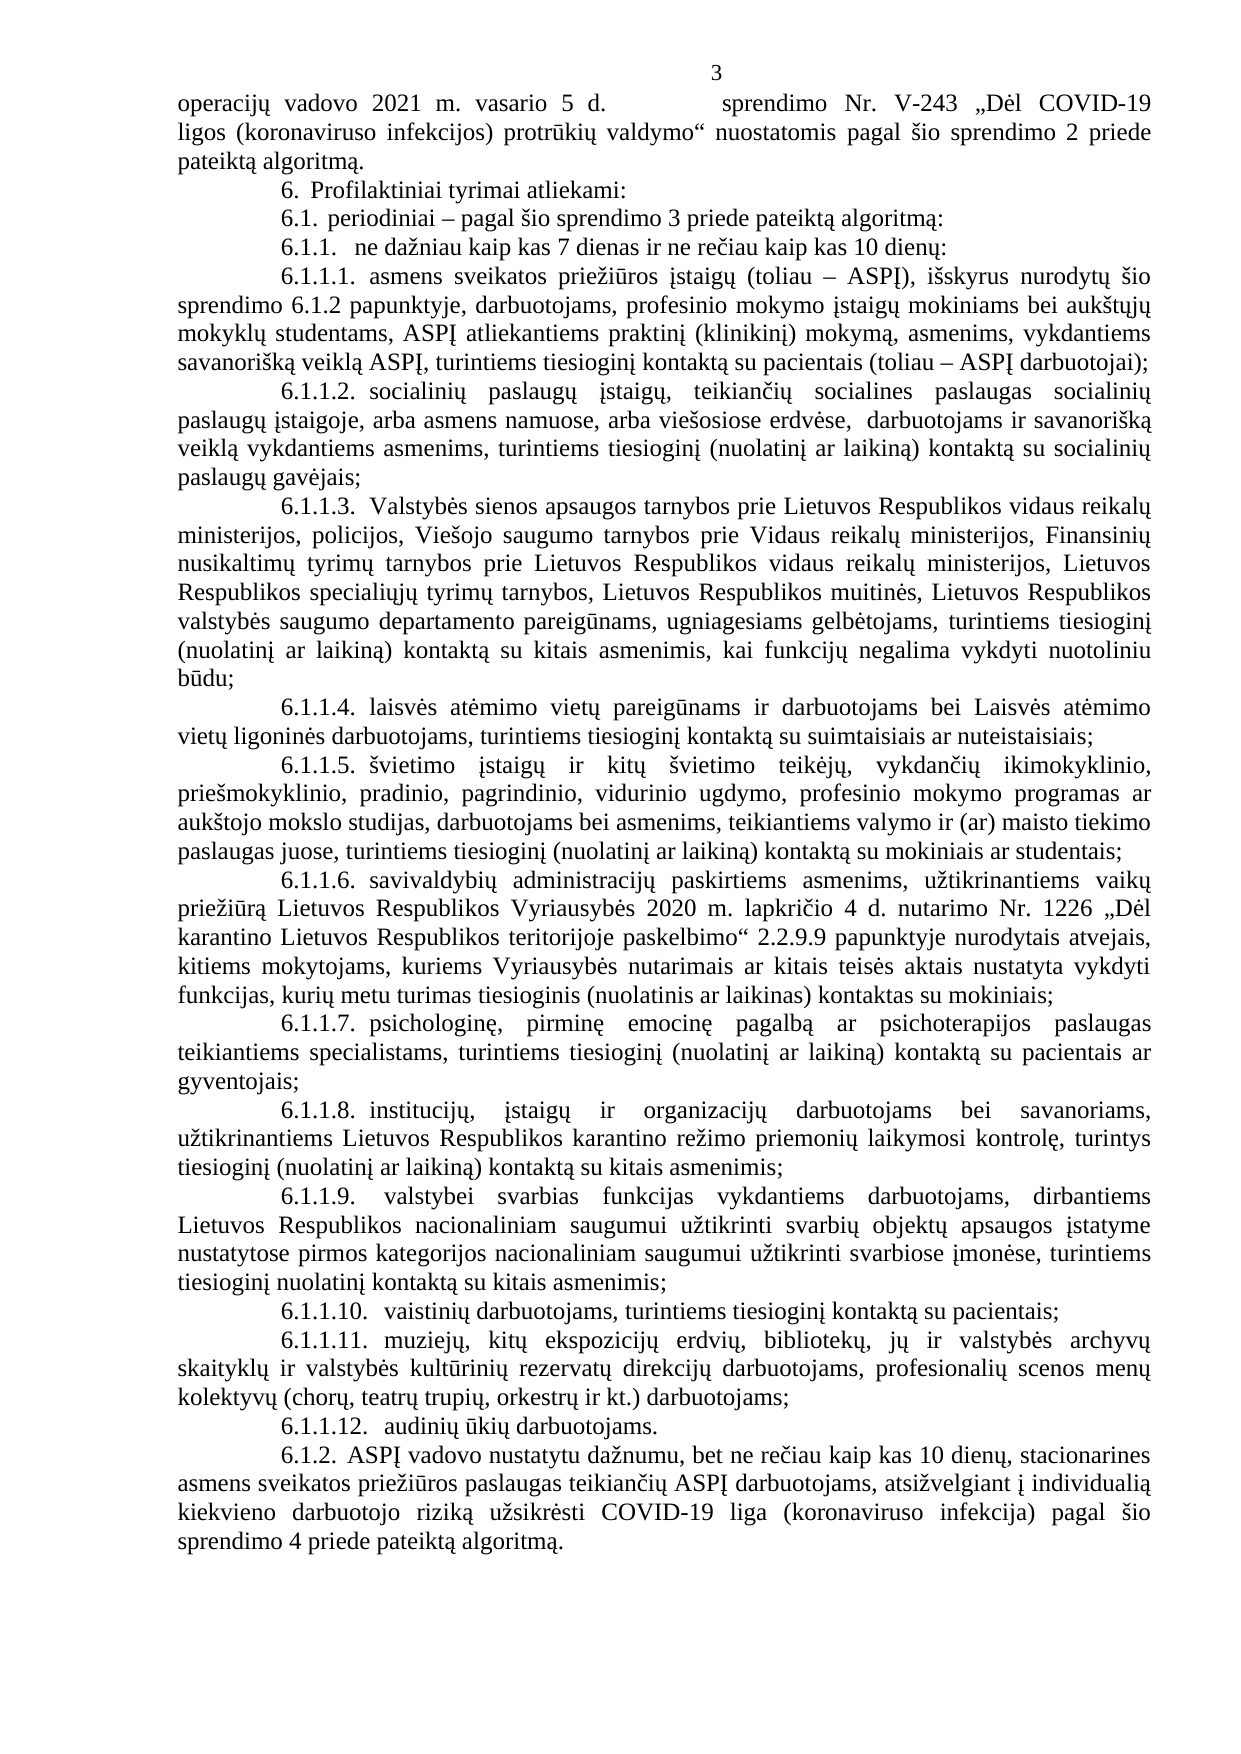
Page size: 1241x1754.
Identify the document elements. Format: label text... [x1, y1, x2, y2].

text 6.1.1.2. socialinių paslaugų įstaigų, teikiančių socialines paslaugas socialinių paslaugų įstaigoje, arba asmens namuose, arba viešosiose erdvėse, darbuotojams ir savanorišką veiklą vykdantiems asmenims, turintiems tiesioginį (nuolatinį ar laikiną) kontaktą su socialinių paslaugų gavėjais; [177, 376, 1152, 491]
text 6.1.1.4. laisvės atėmimo vietų pareigūnams ir darbuotojams bei Laisvės atėmimo vietų ligoninės darbuotojams, turintiems tiesioginį kontaktą su suimtaisiais ar nuteistaisiais; [177, 692, 1152, 750]
text 6.1.1.9. valstybei svarbias funkcijas vykdantiems darbuotojams, dirbantiems Lietuvos Respublikos nacionaliniam saugumui užtikrinti svarbių objektų apsaugos įstatyme nustatytose pirmos kategorijos nacionaliniam saugumui užtikrinti svarbiose įmonėse, turintiems tiesioginį nuolatinį kontaktą su kitais asmenimis; [177, 1181, 1152, 1296]
text 6.1.2. ASPĮ vadovo nustatytu dažnumu, bet ne rečiau kaip kas 10 dienų, stacionarines asmens sveikatos priežiūros paslaugas teikiančių ASPĮ darbuotojams, atsižvelgiant į individualią kiekvieno darbuotojo riziką užsikrėsti COVID-19 liga (koronaviruso infekcija) pagal šio sprendimo 4 priede pateiktą algoritmą. [177, 1440, 1152, 1555]
text 6.1.1.7. psichologinę, pirminę emocinę pagalbą ar psichoterapijos paslaugas teikiantiems specialistams, turintiems tiesioginį (nuolatinį ar laikiną) kontaktą su pacientais ar gyventojais; [177, 1008, 1152, 1095]
text operacijų vadovo 2021 m. vasario 5 d. sprendimo Nr. V-243 „Dėl COVID-19 ligos (koronaviruso infekcijos) protrūkių valdymo“ nuostatomis pagal šio sprendimo 2 priede pateiktą algoritmą. [177, 88, 1152, 175]
text 6.1.1.6. savivaldybių administracijų paskirtiems asmenims, užtikrinantiems vaikų priežiūrą Lietuvos Respublikos Vyriausybės 2020 m. lapkričio 4 d. nutarimo Nr. 1226 „Dėl karantino Lietuvos Respublikos teritorijoje paskelbimo“ 2.2.9.9 papunktyje nurodytais atvejais, kitiems mokytojams, kuriems Vyriausybės nutarimais ar kitais teisės aktais nustatyta vykdyti funkcijas, kurių metu turimas tiesioginis (nuolatinis ar laikinas) kontaktas su mokiniais; [177, 865, 1152, 1008]
text 6.1.1.3. Valstybės sienos apsaugos tarnybos prie Lietuvos Respublikos vidaus reikalų ministerijos, policijos, Viešojo saugumo tarnybos prie Vidaus reikalų ministerijos, Finansinių nusikaltimų tyrimų tarnybos prie Lietuvos Respublikos vidaus reikalų ministerijos, Lietuvos Respublikos specialiųjų tyrimų tarnybos, Lietuvos Respublikos muitinės, Lietuvos Respublikos valstybės saugumo departamento pareigūnams, ugniagesiams gelbėtojams, turintiems tiesioginį (nuolatinį ar laikiną) kontaktą su kitais asmenimis, kai funkcijų negalima vykdyti nuotoliniu būdu; [177, 491, 1152, 692]
text 6.1.1.10. vaistinių darbuotojams, turintiems tiesioginį kontaktą su pacientais; [177, 1296, 1152, 1325]
text 6.1.1.12. audinių ūkių darbuotojams. [177, 1411, 1152, 1440]
text 6.1. periodiniai – pagal šio sprendimo 3 priede pateiktą algoritmą: [177, 203, 1152, 232]
text 6.1.1.1. asmens sveikatos priežiūros įstaigų (toliau – ASPĮ), išskyrus nurodytų šio sprendimo 6.1.2 papunktyje, darbuotojams, profesinio mokymo įstaigų mokiniams bei aukštųjų mokyklų studentams, ASPĮ atliekantiems praktinį (klinikinį) mokymą, asmenims, vykdantiems savanorišką veiklą ASPĮ, turintiems tiesioginį kontaktą su pacientais (toliau – ASPĮ darbuotojai); [177, 261, 1152, 376]
text 6.1.1.11. muziejų, kitų ekspozicijų erdvių, bibliotekų, jų ir valstybės archyvų skaityklų ir valstybės kultūrinių rezervatų direkcijų darbuotojams, profesionalių scenos menų kolektyvų (chorų, teatrų trupių, orkestrų ir kt.) darbuotojams; [177, 1325, 1152, 1411]
text 6.1.1.8. institucijų, įstaigų ir organizacijų darbuotojams bei savanoriams, užtikrinantiems Lietuvos Respublikos karantino režimo priemonių laikymosi kontrolę, turintys tiesioginį (nuolatinį ar laikiną) kontaktą su kitais asmenimis; [177, 1095, 1152, 1181]
text 6.1.1. ne dažniau kaip kas 7 dienas ir ne rečiau kaip kas 10 dienų: [177, 232, 1152, 261]
text 6.1.1.5. švietimo įstaigų ir kitų švietimo teikėjų, vykdančių ikimokyklinio, priešmokyklinio, pradinio, pagrindinio, vidurinio ugdymo, profesinio mokymo programas ar aukštojo mokslo studijas, darbuotojams bei asmenims, teikiantiems valymo ir (ar) maisto tiekimo paslaugas juose, turintiems tiesioginį (nuolatinį ar laikiną) kontaktą su mokiniais ar studentais; [177, 750, 1152, 865]
text 6. Profilaktiniai tyrimai atliekami: [177, 175, 1152, 203]
